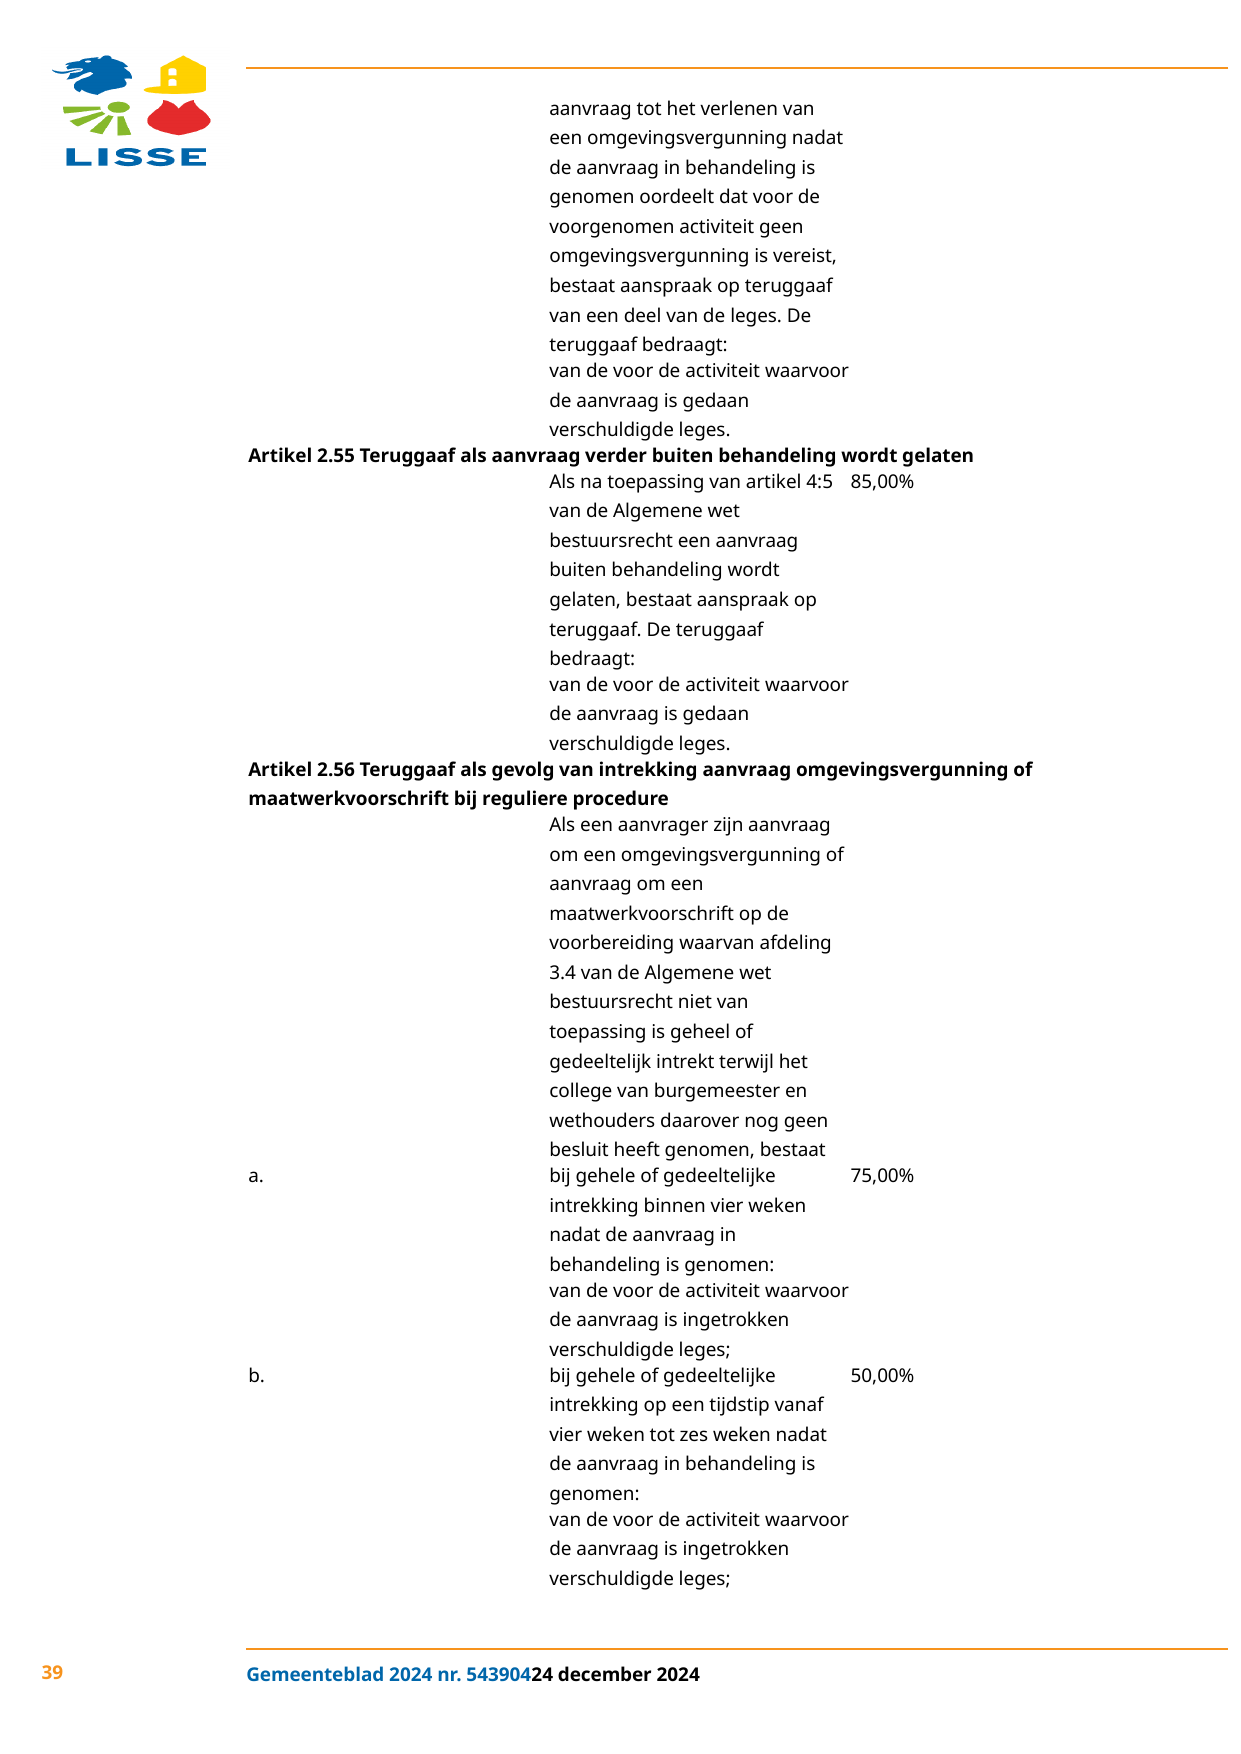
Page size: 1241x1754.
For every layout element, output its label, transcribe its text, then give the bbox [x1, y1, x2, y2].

table_cell van de voor de activiteit waarvoor de aanvraag is ingetrokken verschuldigde leges; [549, 1506, 850, 1591]
table_cell Artikel 2.56 Teruggaaf als gevolg van intrekking aanvraag omgevingsvergunning of maatwerkvoorschrift bij reguliere procedure [248, 756, 1152, 811]
table_cell 75,00% [850, 1163, 1152, 1277]
table_cell a. [248, 1163, 549, 1277]
table_cell [850, 811, 1152, 1162]
table_cell bij gehele of gedeeltelijke intrekking binnen vier weken nadat de aanvraag in behandeling is genomen: [549, 1163, 850, 1277]
table_cell bij gehele of gedeeltelijke intrekking op een tijdstip vanaf vier weken tot zes weken nadat de aanvraag in behandeling is genomen: [549, 1362, 850, 1506]
table_cell 85,00% [850, 468, 1152, 671]
table_cell Artikel 2.55 Teruggaaf als aanvraag verder buiten behandeling wordt gelaten [248, 442, 1152, 468]
table_cell Als na toepassing van artikel 4:5 van de Algemene wet bestuursrecht een aanvraag buiten behandeling wordt gelaten, bestaat aanspraak op teruggaaf. De teruggaaf bedraagt: [549, 468, 850, 671]
table_cell van de voor de activiteit waarvoor de aanvraag is gedaan verschuldigde leges. [549, 671, 850, 756]
table_cell [850, 95, 1152, 357]
table_cell [248, 811, 549, 1162]
table_cell [248, 95, 549, 357]
table_cell van de voor de activiteit waarvoor de aanvraag is ingetrokken verschuldigde leges; [549, 1277, 850, 1362]
table_cell [248, 1277, 549, 1362]
table_cell [850, 1277, 1152, 1362]
picture [41, 47, 231, 172]
table_cell Als een aanvrager zijn aanvraag om een omgevingsvergunning of aanvraag om een maatwerkvoorschrift op de voorbereiding waarvan afdeling 3.4 van de Algemene wet bestuursrecht niet van toepassing is geheel of gedeeltelijk intrekt terwijl het college van burgemeester en wethouders daarover nog geen besluit heeft genomen, bestaat [549, 811, 850, 1162]
table_cell [248, 1506, 549, 1591]
table_cell [248, 671, 549, 756]
table_cell [850, 671, 1152, 756]
table_cell [248, 357, 549, 442]
table_cell 50,00% [850, 1362, 1152, 1506]
table_cell aanvraag tot het verlenen van een omgevingsvergunning nadat de aanvraag in behandeling is genomen oordeelt dat voor de voorgenomen activiteit geen omgevingsvergunning is vereist, bestaat aanspraak op teruggaaf van een deel van de leges. De teruggaaf bedraagt: [549, 95, 850, 357]
table_cell [248, 468, 549, 671]
table_cell [850, 1506, 1152, 1591]
table_cell van de voor de activiteit waarvoor de aanvraag is gedaan verschuldigde leges. [549, 357, 850, 442]
table_cell [850, 357, 1152, 442]
table_cell b. [248, 1362, 549, 1506]
